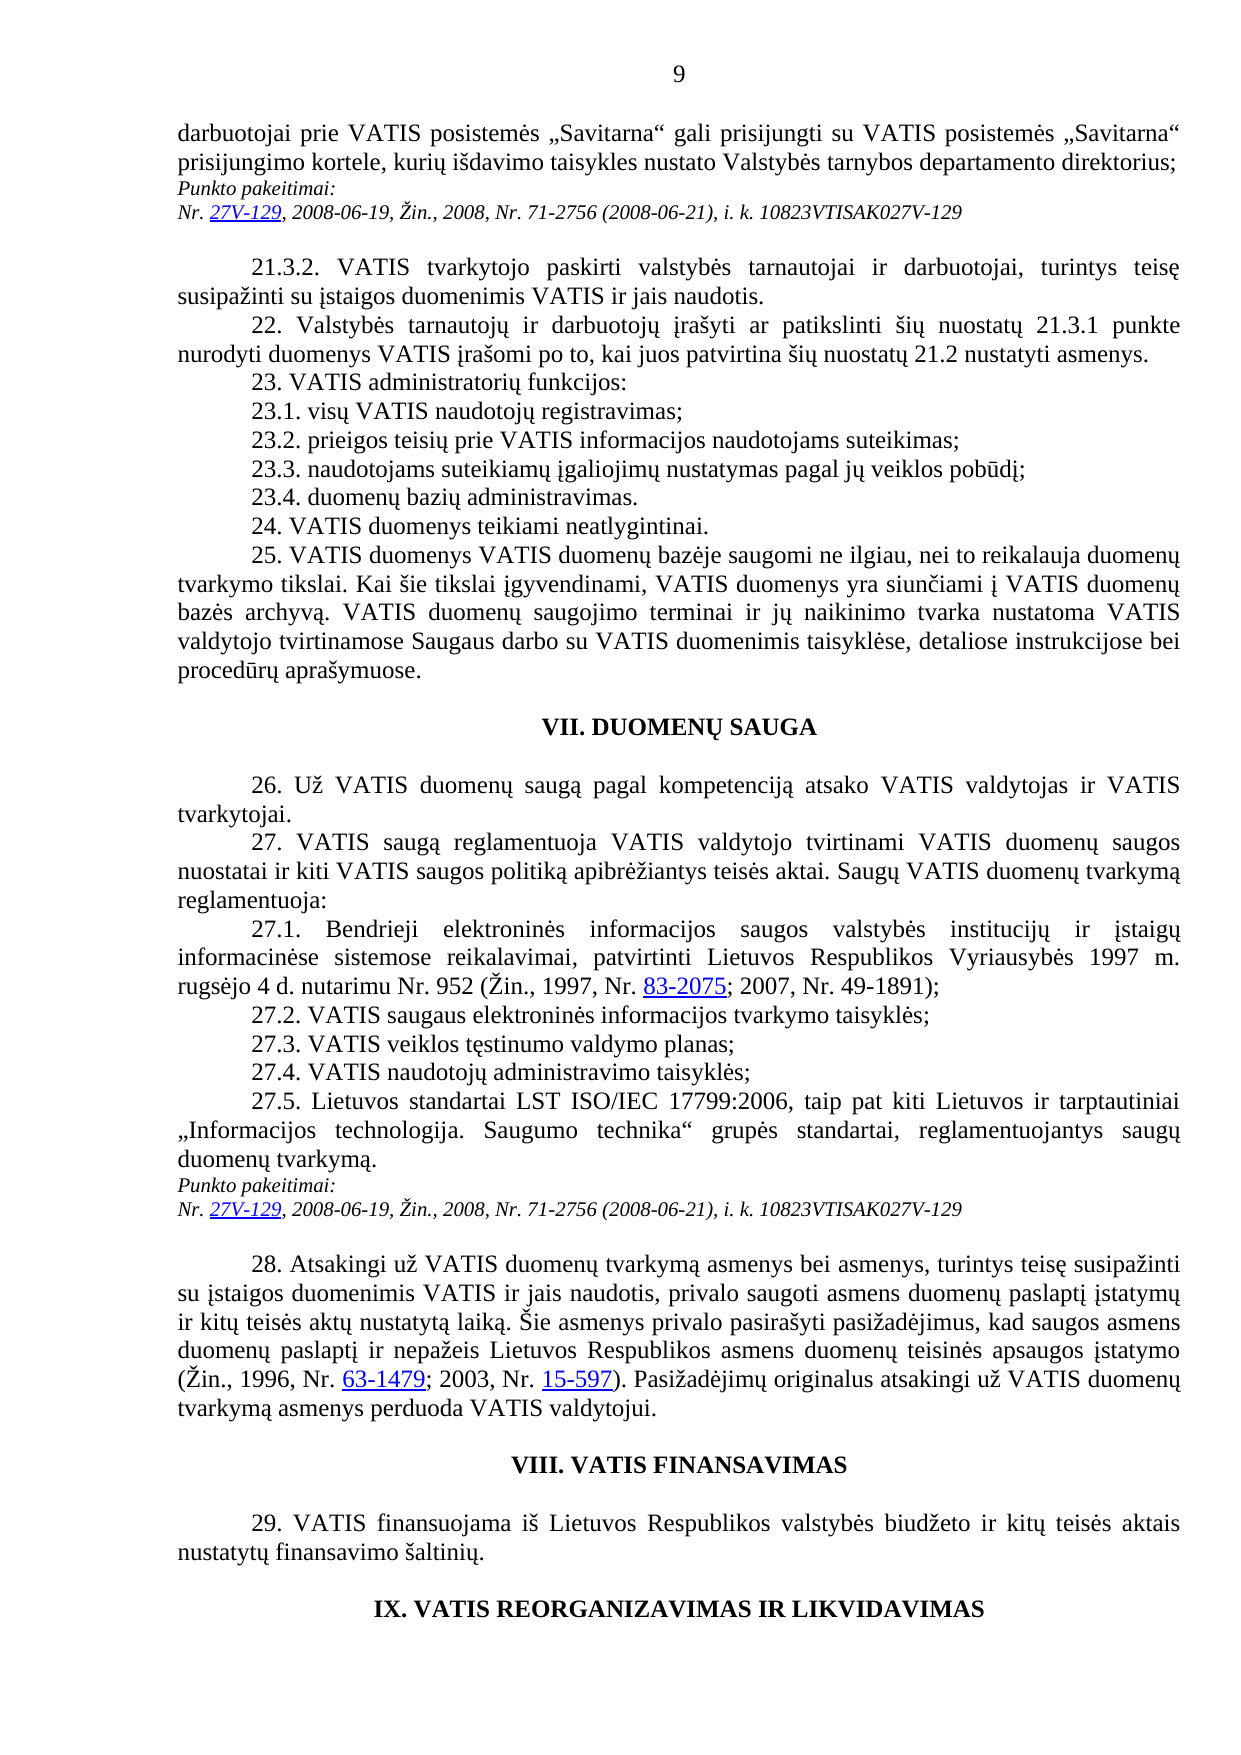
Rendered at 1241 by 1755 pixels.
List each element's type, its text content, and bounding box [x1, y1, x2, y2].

text 26. Už VATIS duomenų saugą pagal kompetenciją atsako VATIS valdytojas ir VATIS tvarkytojai. [177, 770, 1181, 827]
text 23.4. duomenų bazių administravimas. [177, 482, 1181, 511]
text 28. Atsakingi už VATIS duomenų tvarkymą asmenys bei asmenys, turintys teisę susipažinti su įstaigos duomenimis VATIS ir jais naudotis, privalo saugoti asmens duomenų paslaptį įstatymų ir kitų teisės aktų nustatytą laiką. Šie asmenys privalo pasirašyti pasižadėjimus, kad saugos asmens duomenų paslaptį ir nepažeis Lietuvos Respublikos asmens duomenų teisinės apsaugos įstatymo (Žin., 1996, Nr. 63-1479; 2003, Nr. 15-597). Pasižadėjimų originalus atsakingi už VATIS duomenų tvarkymą asmenys perduoda VATIS valdytojui. [177, 1249, 1181, 1422]
text VIII. VATIS FINANSAVIMAS [177, 1451, 1181, 1479]
text 27.5. Lietuvos standartai LST ISO/IEC 17799:2006, taip pat kiti Lietuvos ir tarptautiniai „Informacijos technologija. Saugumo technika“ grupės standartai, reglamentuojantys saugų duomenų tvarkymą. [177, 1086, 1181, 1172]
text 21.3.2. VATIS tvarkytojo paskirti valstybės tarnautojai ir darbuotojai, turintys teisę susipažinti su įstaigos duomenimis VATIS ir jais naudotis. [177, 252, 1181, 310]
text darbuotojai prie VATIS posistemės „Savitarna“ gali prisijungti su VATIS posistemės „Savitarna“ prisijungimo kortele, kurių išdavimo taisykles nustato Valstybės tarnybos departamento direktorius; [177, 118, 1181, 176]
text IX. VATIS REORGANIZAVIMAS IR LIKVIDAVIMAS [177, 1594, 1181, 1623]
text 22. Valstybės tarnautojų ir darbuotojų įrašyti ar patikslinti šių nuostatų 21.3.1 punkte nurodyti duomenys VATIS įrašomi po to, kai juos patvirtina šių nuostatų 21.2 nustatyti asmenys. [177, 310, 1181, 367]
text Nr. 27V-129, 2008-06-19, Žin., 2008, Nr. 71-2756 (2008-06-21), i. k. 10823VTISAK027V-129 [177, 200, 1181, 224]
text 29. VATIS finansuojama iš Lietuvos Respublikos valstybės biudžeto ir kitų teisės aktais nustatytų finansavimo šaltinių. [177, 1508, 1181, 1566]
text 24. VATIS duomenys teikiami neatlygintinai. [177, 511, 1181, 540]
text 25. VATIS duomenys VATIS duomenų bazėje saugomi ne ilgiau, nei to reikalauja duomenų tvarkymo tikslai. Kai šie tikslai įgyvendinami, VATIS duomenys yra siunčiami į VATIS duomenų bazės archyvą. VATIS duomenų saugojimo terminai ir jų naikinimo tvarka nustatoma VATIS valdytojo tvirtinamose Saugaus darbo su VATIS duomenimis taisyklėse, detaliose instrukcijose bei procedūrų aprašymuose. [177, 540, 1181, 684]
text 27. VATIS saugą reglamentuoja VATIS valdytojo tvirtinami VATIS duomenų saugos nuostatai ir kiti VATIS saugos politiką apibrėžiantys teisės aktai. Saugų VATIS duomenų tvarkymą reglamentuoja: [177, 827, 1181, 914]
text Nr. 27V-129, 2008-06-19, Žin., 2008, Nr. 71-2756 (2008-06-21), i. k. 10823VTISAK027V-129 [177, 1197, 1181, 1221]
text 23.1. visų VATIS naudotojų registravimas; [177, 396, 1181, 425]
text 27.2. VATIS saugaus elektroninės informacijos tvarkymo taisyklės; [177, 1000, 1181, 1029]
text 23. VATIS administratorių funkcijos: [177, 367, 1181, 396]
text 27.3. VATIS veiklos tęstinumo valdymo planas; [177, 1029, 1181, 1057]
text 27.4. VATIS naudotojų administravimo taisyklės; [177, 1057, 1181, 1086]
text 23.3. naudotojams suteikiamų įgaliojimų nustatymas pagal jų veiklos pobūdį; [177, 454, 1181, 482]
text Punkto pakeitimai: [177, 1172, 1181, 1197]
text 27.1. Bendrieji elektroninės informacijos saugos valstybės institucijų ir įstaigų informacinėse sistemose reikalavimai, patvirtinti Lietuvos Respublikos Vyriausybės 1997 m. rugsėjo 4 d. nutarimu Nr. 952 (Žin., 1997, Nr. 83-2075; 2007, Nr. 49-1891); [177, 914, 1181, 1000]
text 23.2. prieigos teisių prie VATIS informacijos naudotojams suteikimas; [177, 425, 1181, 454]
text Punkto pakeitimai: [177, 176, 1181, 200]
text VII. DUOMENŲ SAUGA [177, 712, 1181, 741]
